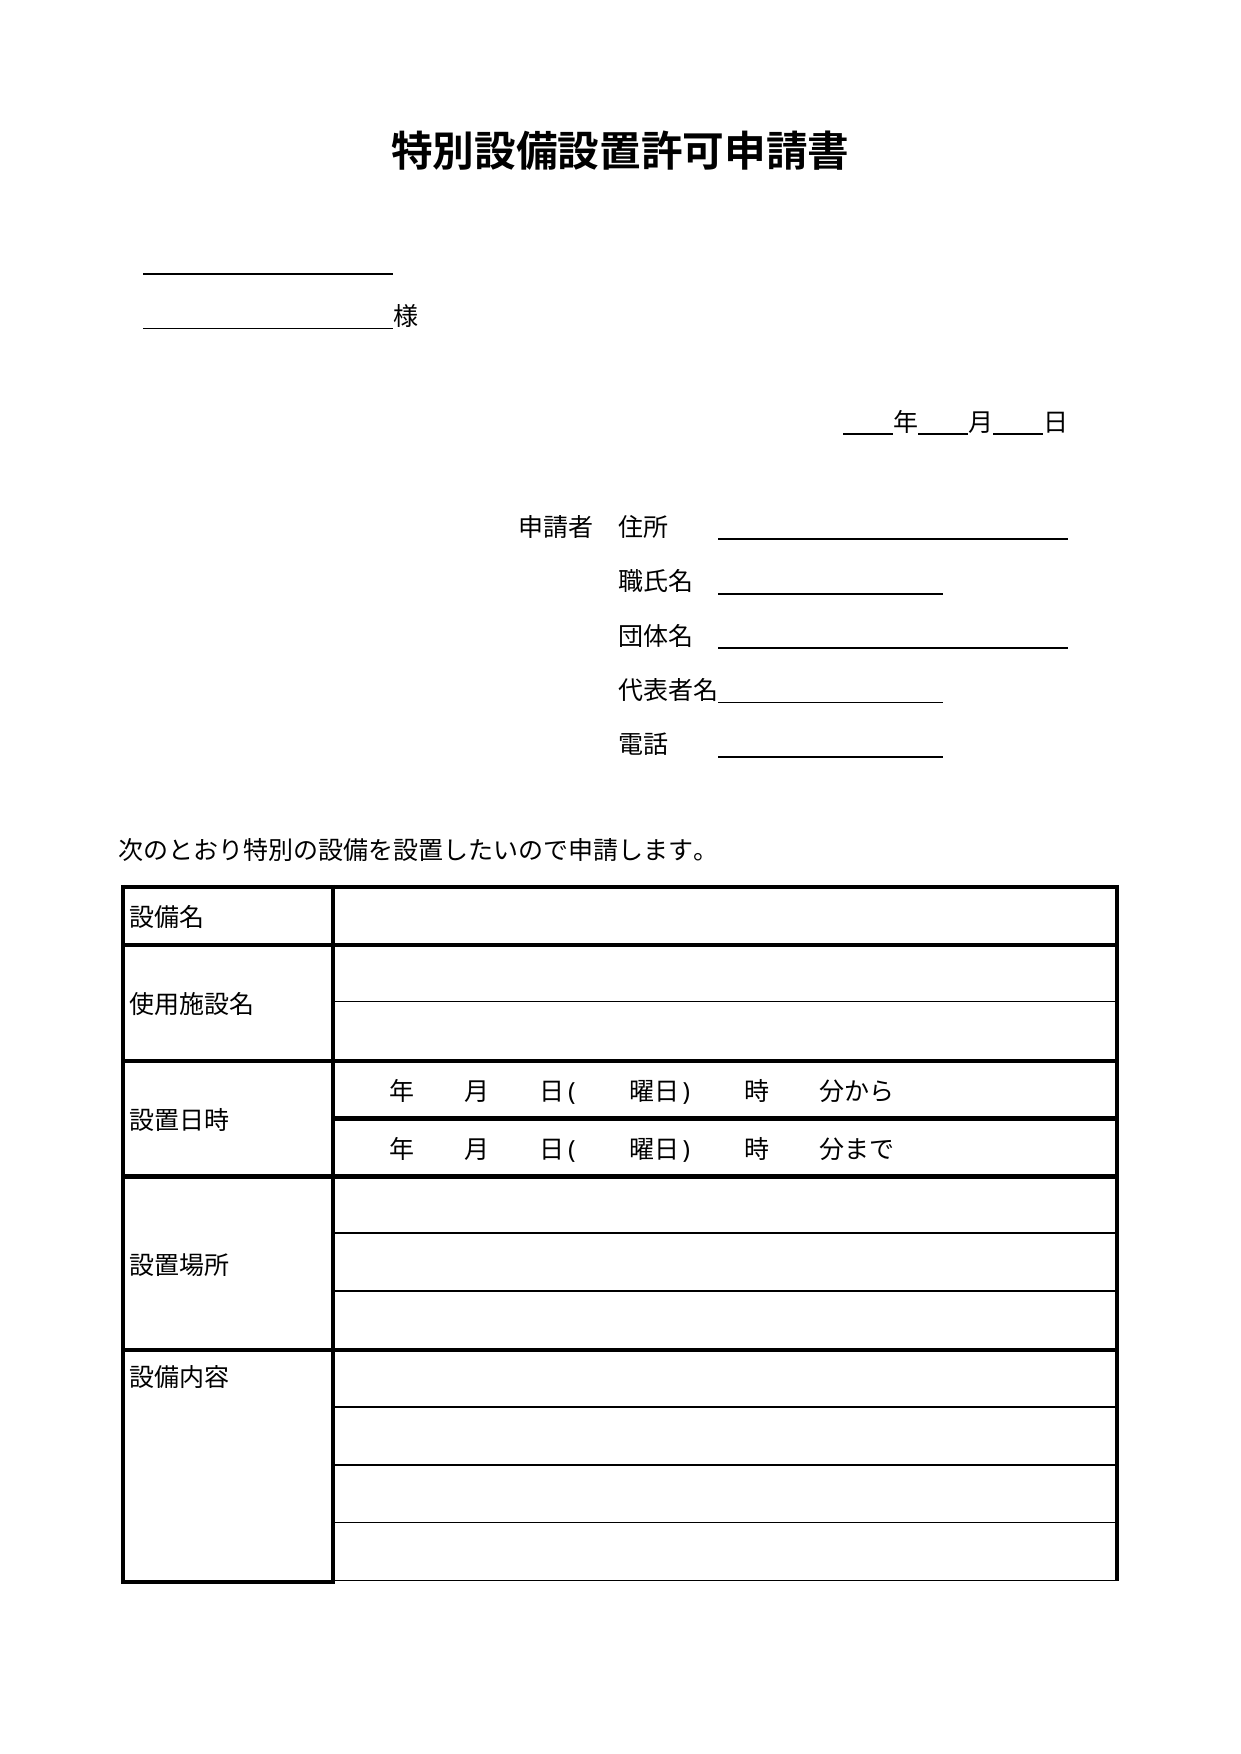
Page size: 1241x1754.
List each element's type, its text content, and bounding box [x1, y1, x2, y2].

table_cell [335, 1466, 1115, 1522]
text 次のとおり特別の設備を設置したいので申請します。 [118, 830, 1122, 867]
table_cell [335, 1179, 1115, 1232]
text 団体名 [118, 616, 1122, 652]
text 電話 [118, 725, 1122, 761]
table_cell [335, 1352, 1115, 1406]
table_cell 設置場所 [125, 1179, 331, 1348]
title 特別設備設置許可申請書 [118, 118, 1122, 178]
table_cell [335, 1523, 1115, 1580]
table_cell [335, 1234, 1115, 1290]
table_cell [335, 947, 1115, 1001]
text 申請者 住所 [118, 507, 1122, 544]
table_cell 設置日時 [125, 1063, 331, 1174]
text 代表者名 [118, 671, 1122, 707]
table_header [335, 889, 1115, 943]
table_cell 設備内容 [125, 1352, 331, 1580]
text 職氏名 [118, 562, 1122, 598]
table_cell 年 月 日( 曜日) 時 分まで [335, 1121, 1115, 1174]
text 年 月 日 [118, 402, 1122, 438]
table_cell [335, 1002, 1115, 1058]
table_cell 使用施設名 [125, 947, 331, 1058]
table_cell 年 月 日( 曜日) 時 分から [335, 1063, 1115, 1116]
table_cell [335, 1292, 1115, 1348]
table_cell [335, 1408, 1115, 1464]
text 様 [118, 297, 1122, 333]
table_header 設備名 [125, 889, 331, 943]
